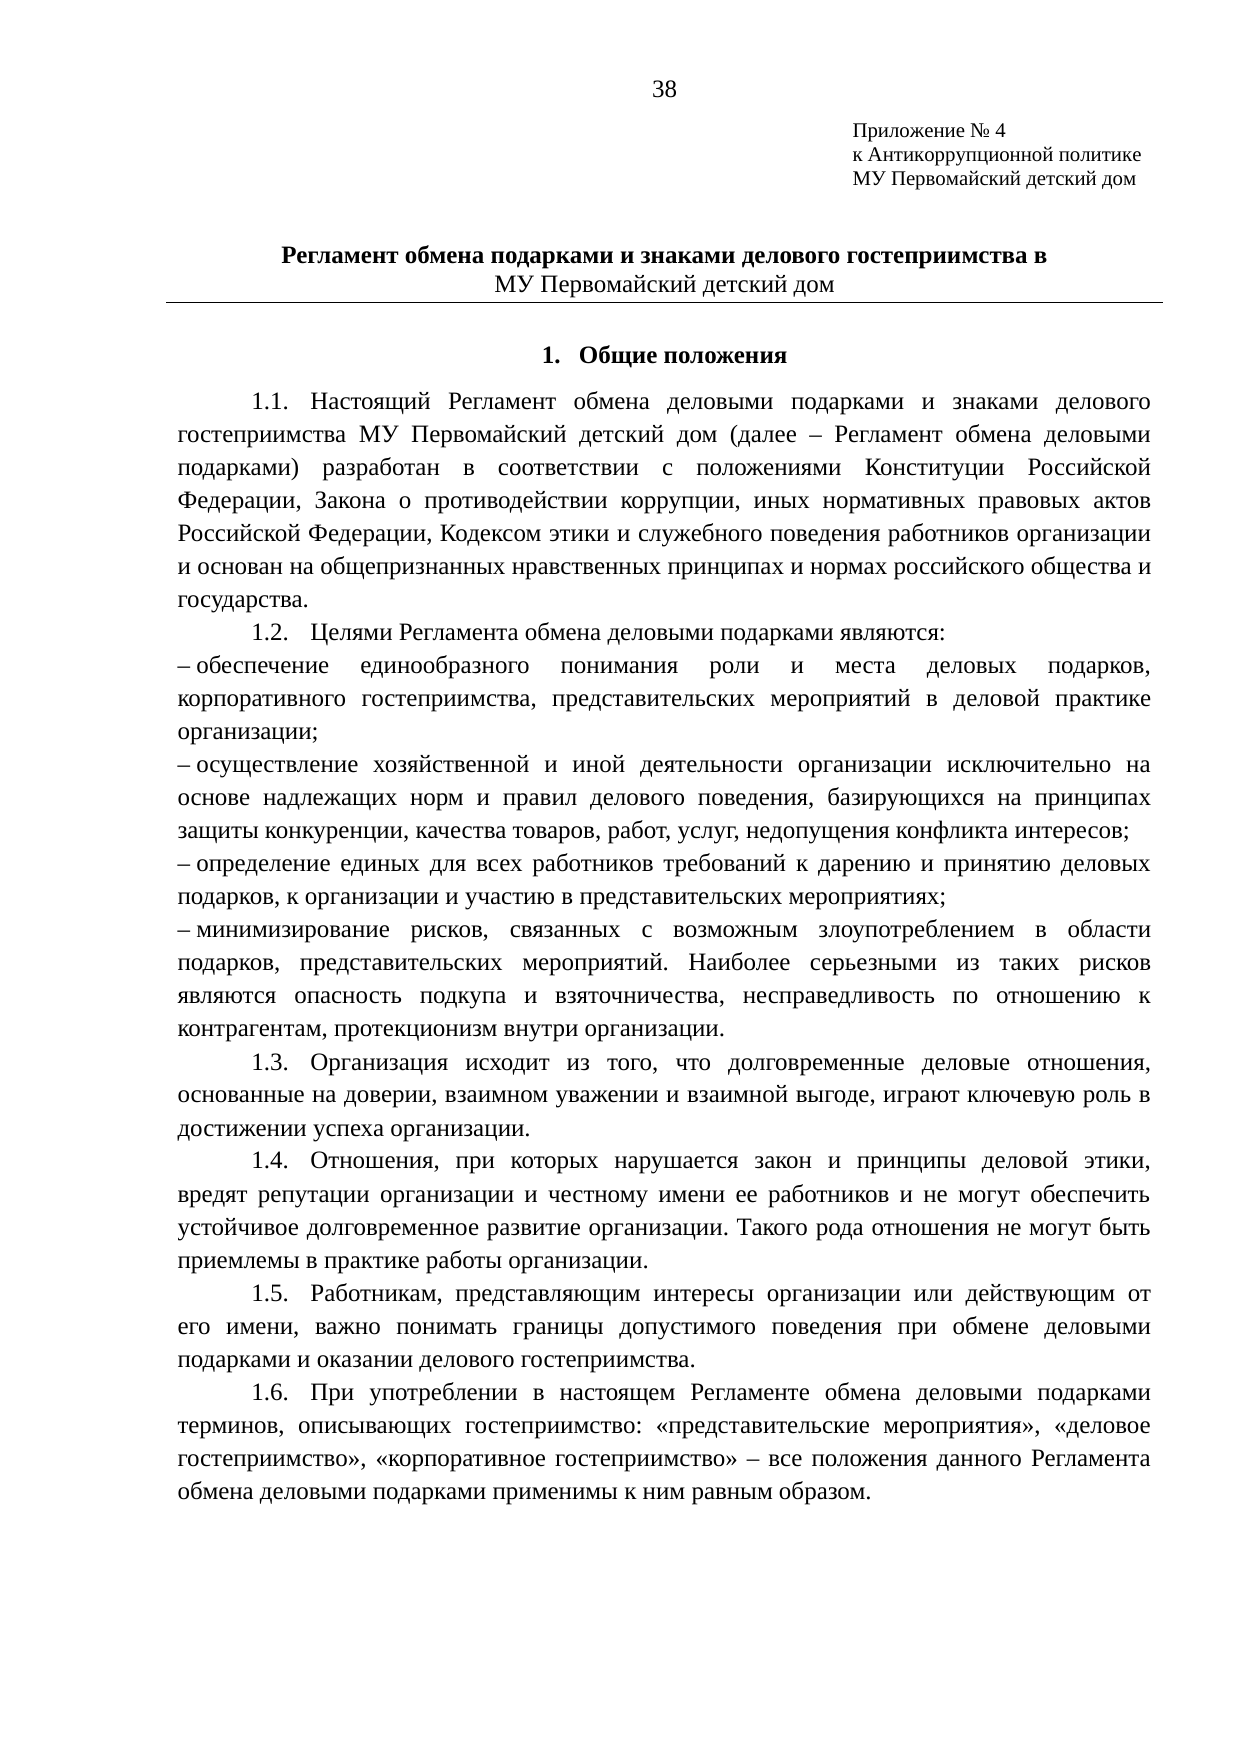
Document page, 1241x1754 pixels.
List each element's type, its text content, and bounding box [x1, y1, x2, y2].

text – минимизирование рисков, связанных с возможным злоупотреблением в области подарков, представительских мероприятий. Наиболее серьезными из таких рисков являются опасность подкупа и взяточничества, несправедливость по отношению к контрагентам, протекционизм внутри организации. [177, 914, 1152, 1042]
text – осуществление хозяйственной и иной деятельности организации исключительно на основе надлежащих норм и правил делового поведения, базирующихся на принципах защиты конкуренции, качества товаров, работ, услуг, недопущения конфликта интересов; [177, 749, 1152, 844]
list Организация исходит из того, что долговременные деловые отношения, основанные на доверии, взаимном уважении и взаимной выгоде, играют ключевую роль в достижении успеха организации. [177, 1047, 1152, 1141]
list Работникам, представляющим интересы организации или действующим от его имени, важно понимать границы допустимого поведения при обмене деловыми подарками и оказании делового гостеприимства. [177, 1278, 1152, 1372]
text Приложение № 4 к Антикоррупционной политике МУ Первомайский детский дом [852, 118, 1152, 190]
text – обеспечение единообразного понимания роли и места деловых подарков, корпоративного гостеприимства, представительских мероприятий в деловой практике организации; [177, 650, 1152, 745]
subtitle Регламент обмена подарками и знаками делового гостеприимства в [177, 240, 1152, 269]
list При употреблении в настоящем Регламенте обмена деловыми подарками терминов, описывающих гостеприимство: «представительские мероприятия», «деловое гостеприимство», «корпоративное гостеприимство» – все положения данного Регламента обмена деловыми подарками применимы к ним равным образом. [177, 1377, 1152, 1504]
list Целями Регламента обмена деловыми подарками являются: [177, 617, 1152, 646]
list Настоящий Регламент обмена деловыми подарками и знаками делового гостеприимства МУ Первомайский детский дом (далее – Регламент обмена деловыми подарками) разработан в соответствии с положениями Конституции Российской Федерации, Закона о противодействии коррупции, иных нормативных правовых актов Российской Федерации, Кодексом этики и служебного поведения работников организации и основан на общепризнанных нравственных принципах и нормах российского общества и государства. [177, 386, 1152, 613]
subtitle Общие положения [177, 341, 1152, 369]
text – определение единых для всех работников требований к дарению и принятию деловых подарков, к организации и участию в представительских мероприятиях; [177, 848, 1152, 910]
list Отношения, при которых нарушается закон и принципы деловой этики, вредят репутации организации и честному имени ее работников и не могут обеспечить устойчивое долговременное развитие организации. Такого рода отношения не могут быть приемлемы в практике работы организации. [177, 1146, 1152, 1273]
table_header МУ Первомайский детский дом [166, 269, 1163, 302]
